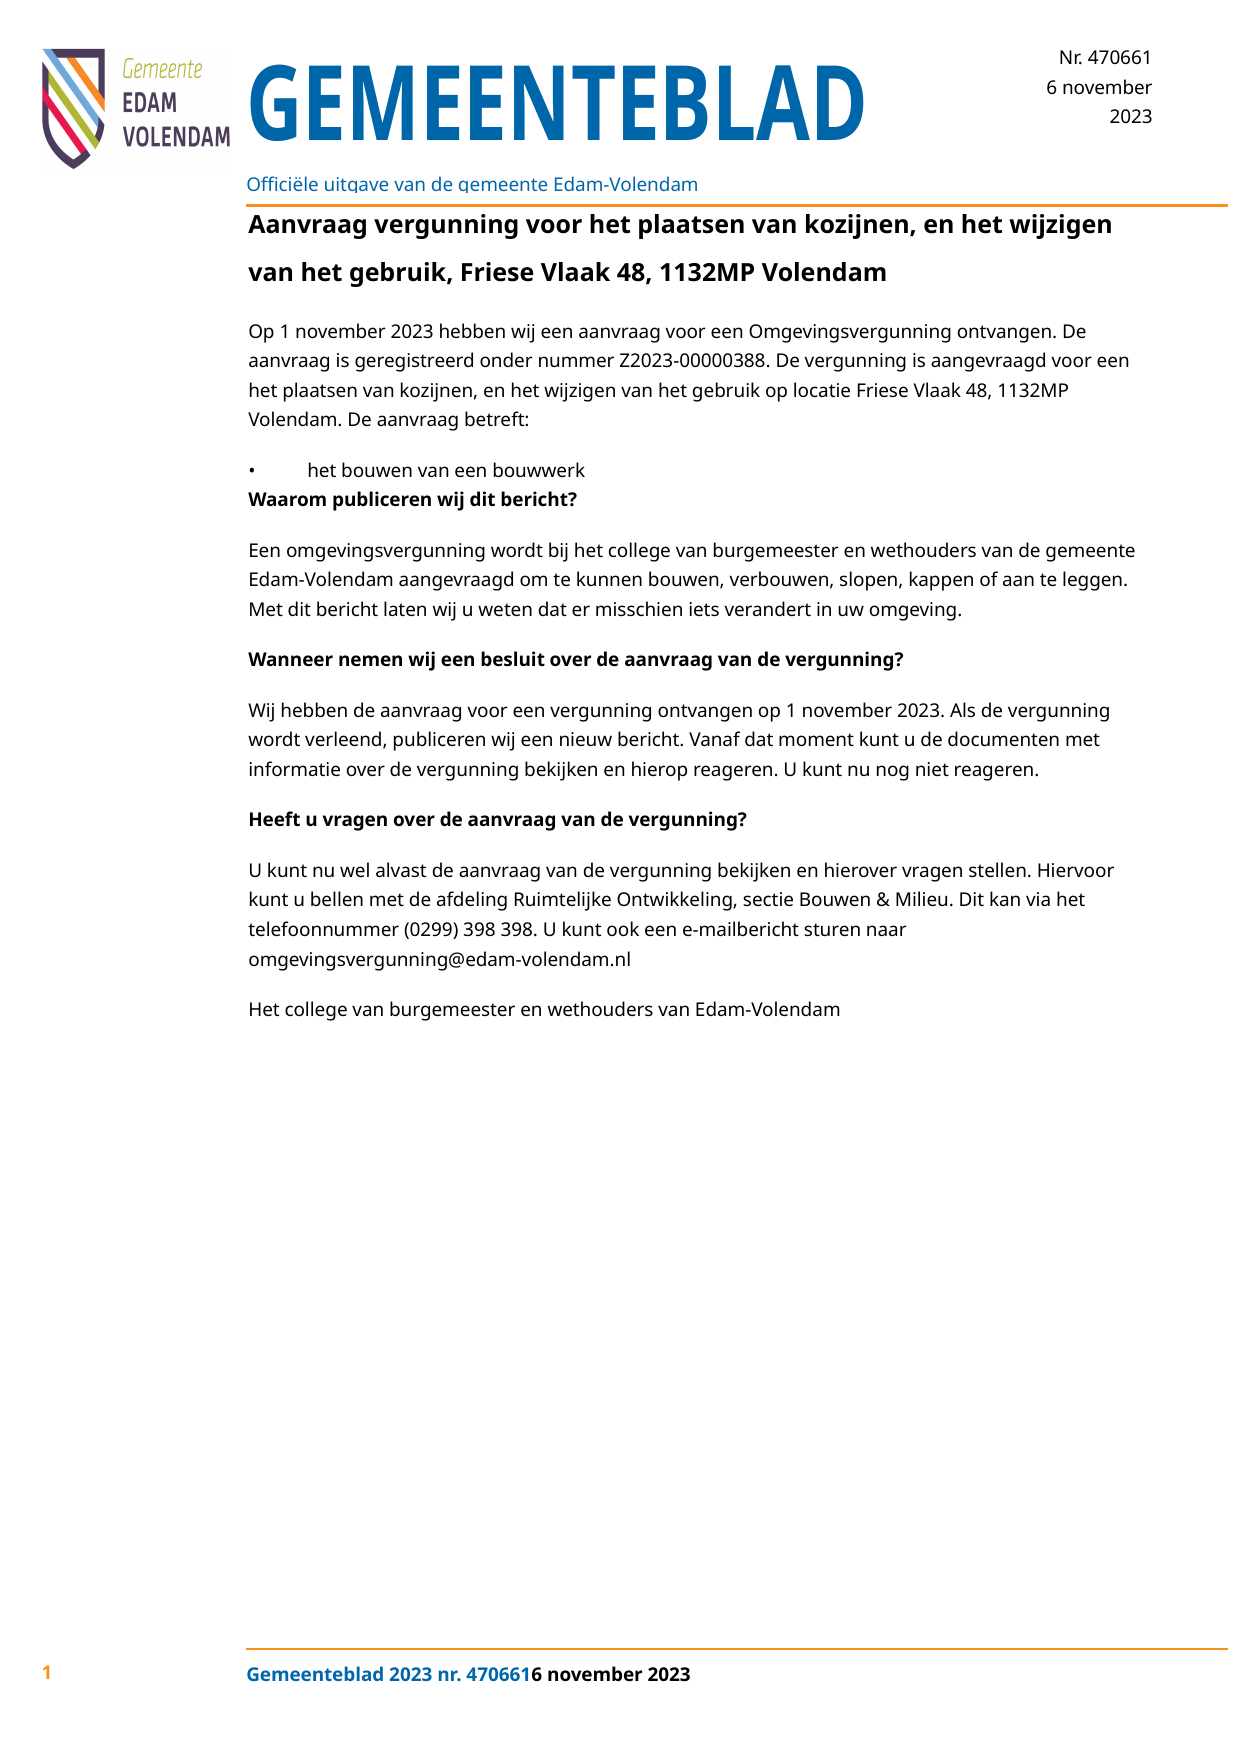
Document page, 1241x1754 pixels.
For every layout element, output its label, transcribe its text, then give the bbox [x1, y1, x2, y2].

text Op 1 november 2023 hebben wij een aanvraag voor een Omgevingsvergunning ontvangen. De aanvraag is geregistreerd onder nummer Z2023-00000388. De vergunning is aangevraagd voor een het plaatsen van kozijnen, en het wijzigen van het gebruik op locatie Friese Vlaak 48, 1132MP Volendam. De aanvraag betreft: [248, 318, 1152, 432]
text Wij hebben de aanvraag voor een vergunning ontvangen op 1 november 2023. Als de vergunning wordt verleend, publiceren wij een nieuw bericht. Vanaf dat moment kunt u de documenten met informatie over de vergunning bekijken en hierop reageren. U kunt nu nog niet reageren. [248, 697, 1152, 782]
picture [41, 47, 231, 172]
text Aanvraag vergunning voor het plaatsen van kozijnen, en het wijzigen van het gebruik, Friese Vlaak 48, 1132MP Volendam [248, 207, 1152, 288]
text Heeft u vragen over de aanvraag van de vergunning? [248, 807, 1152, 832]
list het bouwen van een bouwwerk [248, 457, 1152, 483]
text U kunt nu wel alvast de aanvraag van de vergunning bekijken en hierover vragen stellen. Hiervoor kunt u bellen met de afdeling Ruimtelijke Ontwikkeling, sectie Bouwen & Milieu. Dit kan via het telefoonnummer (0299) 398 398. U kunt ook een e-mailbericht sturen naar omgevingsvergunning@edam-volendam.nl [248, 857, 1152, 972]
text Een omgevingsvergunning wordt bij het college van burgemeester en wethouders van de gemeente Edam-Volendam aangevraagd om te kunnen bouwen, verbouwen, slopen, kappen of aan te leggen. Met dit bericht laten wij u weten dat er misschien iets verandert in uw omgeving. [248, 537, 1152, 622]
text Het college van burgemeester en wethouders van Edam-Volendam [248, 996, 1152, 1022]
text Waarom publiceren wij dit bericht? [248, 487, 1152, 512]
text Wanneer nemen wij een besluit over de aanvraag van de vergunning? [248, 647, 1152, 672]
